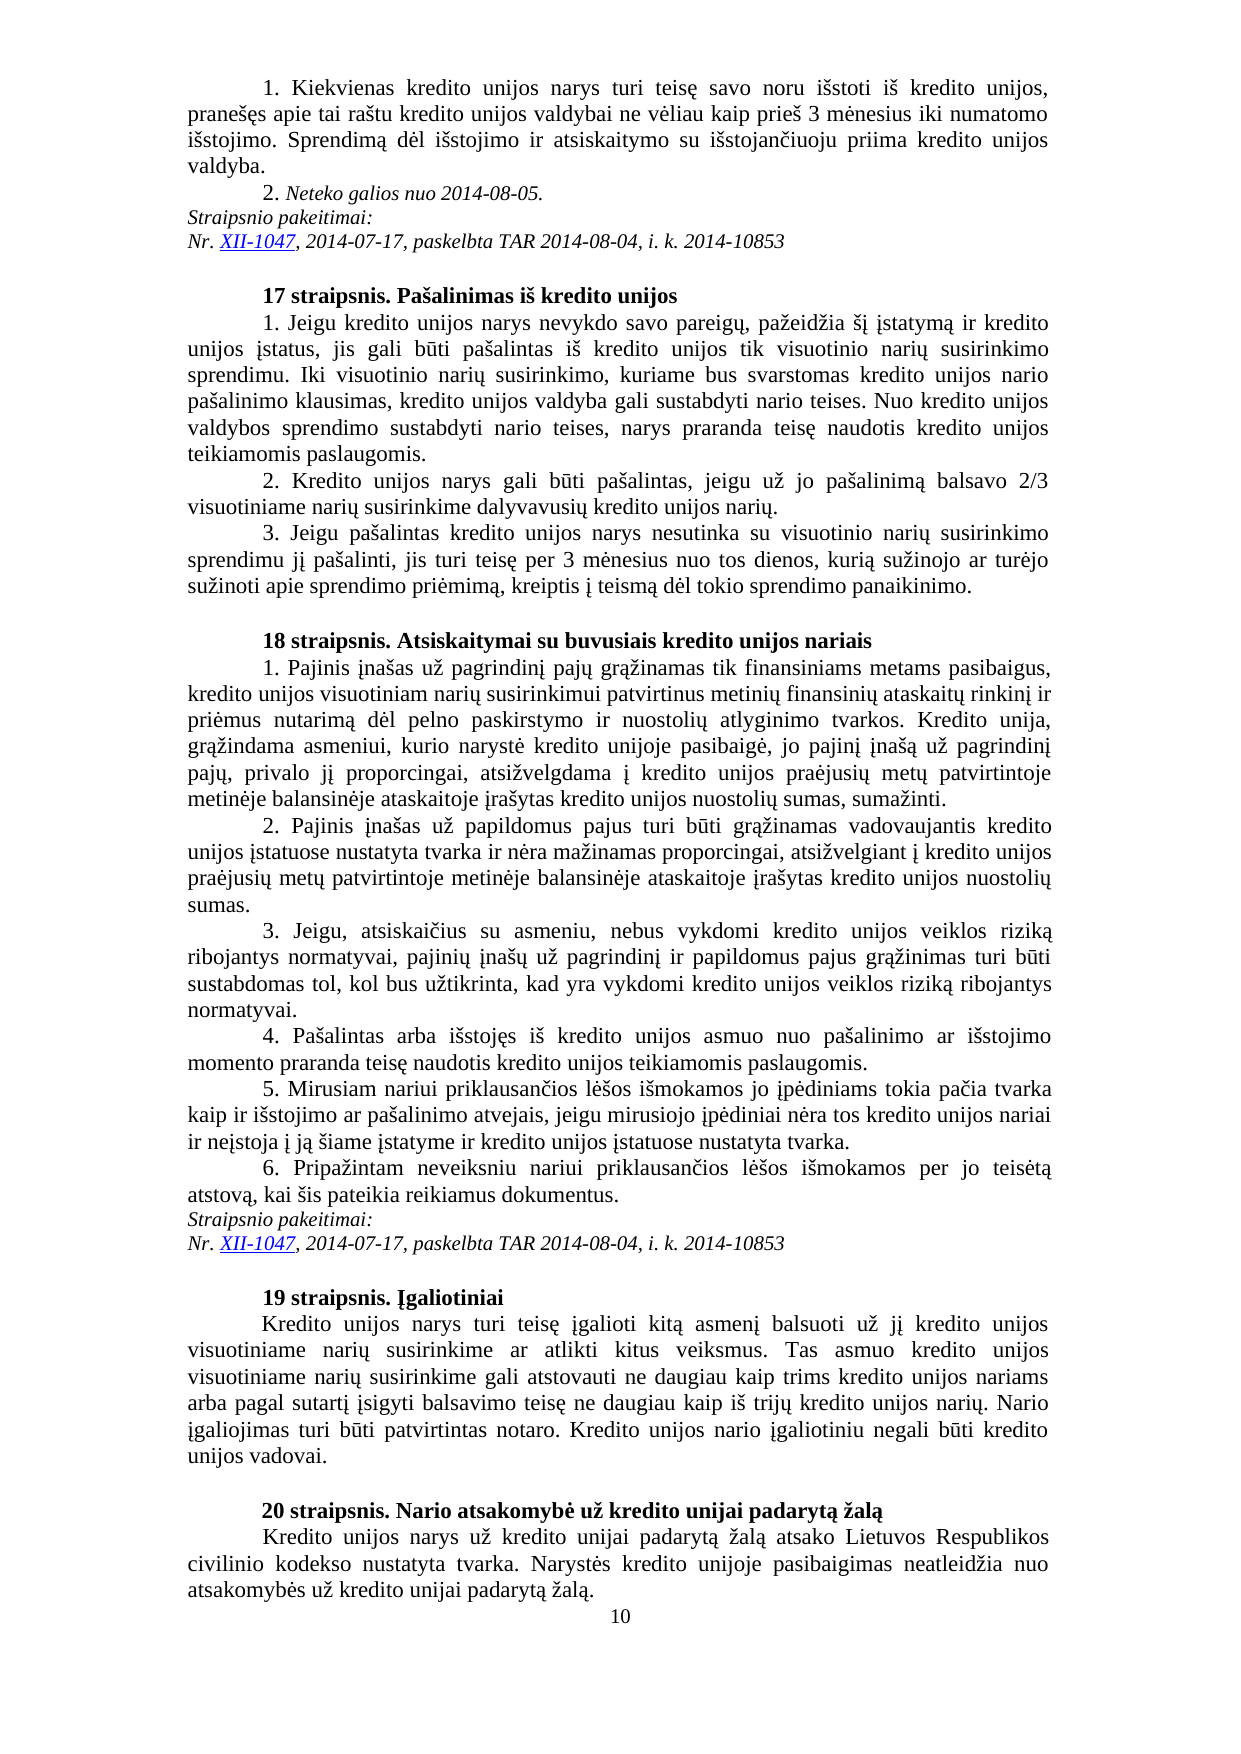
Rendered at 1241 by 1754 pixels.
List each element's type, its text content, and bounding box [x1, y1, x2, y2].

text Straipsnio pakeitimai: [187, 205, 1050, 229]
text 1. Pajinis įnašas už pagrindinį pajų grąžinamas tik finansiniams metams pasibaigus, kredito unijos visuotiniam narių susirinkimui patvirtinus metinių finansinių ataskaitų rinkinį ir priėmus nutarimą dėl pelno paskirstymo ir nuostolių atlyginimo tvarkos. Kredito unija, grąžindama asmeniui, kurio narystė kredito unijoje pasibaigė, jo pajinį įnašą už pagrindinį pajų, privalo jį proporcingai, atsižvelgdama į kredito unijos praėjusių metų patvirtintoje metinėje balansinėje ataskaitoje įrašytas kredito unijos nuostolių sumas, sumažinti. [187, 653, 1053, 812]
text 18 straipsnis. Atsiskaitymai su buvusiais kredito unijos nariais [187, 627, 1053, 653]
text Kredito unijos narys už kredito unijai padarytą žalą atsako Lietuvos Respublikos civilinio kodekso nustatyta tvarka. Narystės kredito unijoje pasibaigimas neatleidžia nuo atsakomybės už kredito unijai padarytą žalą. [187, 1523, 1050, 1602]
text Nr. XII-1047, 2014-07-17, paskelbta TAR 2014-08-04, i. k. 2014-10853 [187, 1231, 1050, 1255]
text 3. Jeigu pašalintas kredito unijos narys nesutinka su visuotinio narių susirinkimo sprendimu jį pašalinti, jis turi teisę per 3 mėnesius nuo tos dienos, kurią sužinojo ar turėjo sužinoti apie sprendimo priėmimą, kreiptis į teismą dėl tokio sprendimo panaikinimo. [187, 519, 1050, 598]
text 2. Kredito unijos narys gali būti pašalintas, jeigu už jo pašalinimą balsavo 2/3 visuotiniame narių susirinkime dalyvavusių kredito unijos narių. [187, 467, 1050, 519]
text 5. Mirusiam nariui priklausančios lėšos išmokamos jo įpėdiniams tokia pačia tvarka kaip ir išstojimo ar pašalinimo atvejais, jeigu mirusiojo įpėdiniai nėra tos kredito unijos nariai ir neįstoja į ją šiame įstatyme ir kredito unijos įstatuose nustatyta tvarka. [187, 1075, 1053, 1154]
text Nr. XII-1047, 2014-07-17, paskelbta TAR 2014-08-04, i. k. 2014-10853 [187, 229, 1050, 253]
text 19 straipsnis. Įgaliotiniai [187, 1284, 1050, 1310]
text 2. Pajinis įnašas už papildomus pajus turi būti grąžinamas vadovaujantis kredito unijos įstatuose nustatyta tvarka ir nėra mažinamas proporcingai, atsižvelgiant į kredito unijos praėjusių metų patvirtintoje metinėje balansinėje ataskaitoje įrašytas kredito unijos nuostolių sumas. [187, 812, 1053, 917]
text 20 straipsnis. Nario atsakomybė už kredito unijai padarytą žalą [261, 1497, 1050, 1523]
text 3. Jeigu, atsiskaičius su asmeniu, nebus vykdomi kredito unijos veiklos riziką ribojantys normatyvai, pajinių įnašų už pagrindinį ir papildomus pajus grąžinimas turi būti sustabdomas tol, kol bus užtikrinta, kad yra vykdomi kredito unijos veiklos riziką ribojantys normatyvai. [187, 917, 1053, 1022]
text Straipsnio pakeitimai: [187, 1207, 1050, 1231]
text 17 straipsnis. Pašalinimas iš kredito unijos [187, 282, 1050, 308]
text 1. Kiekvienas kredito unijos narys turi teisę savo noru išstoti iš kredito unijos, pranešęs apie tai raštu kredito unijos valdybai ne vėliau kaip prieš 3 mėnesius iki numatomo išstojimo. Sprendimą dėl išstojimo ir atsiskaitymo su išstojančiuoju priima kredito unijos valdyba. [187, 73, 1050, 179]
text 2. Neteko galios nuo 2014-08-05. [187, 179, 1050, 205]
text 6. Pripažintam neveiksniu nariui priklausančios lėšos išmokamos per jo teisėtą atstovą, kai šis pateikia reikiamus dokumentus. [187, 1154, 1053, 1207]
text Kredito unijos narys turi teisę įgalioti kitą asmenį balsuoti už jį kredito unijos visuotiniame narių susirinkime ar atlikti kitus veiksmus. Tas asmuo kredito unijos visuotiniame narių susirinkime gali atstovauti ne daugiau kaip trims kredito unijos nariams arba pagal sutartį įsigyti balsavimo teisę ne daugiau kaip iš trijų kredito unijos narių. Nario įgaliojimas turi būti patvirtintas notaro. Kredito unijos nario įgaliotiniu negali būti kredito unijos vadovai. [187, 1310, 1050, 1468]
text 1. Jeigu kredito unijos narys nevykdo savo pareigų, pažeidžia šį įstatymą ir kredito unijos įstatus, jis gali būti pašalintas iš kredito unijos tik visuotinio narių susirinkimo sprendimu. Iki visuotinio narių susirinkimo, kuriame bus svarstomas kredito unijos nario pašalinimo klausimas, kredito unijos valdyba gali sustabdyti nario teises. Nuo kredito unijos valdybos sprendimo sustabdyti nario teises, narys praranda teisę naudotis kredito unijos teikiamomis paslaugomis. [187, 308, 1050, 467]
text 4. Pašalintas arba išstojęs iš kredito unijos asmuo nuo pašalinimo ar išstojimo momento praranda teisę naudotis kredito unijos teikiamomis paslaugomis. [187, 1022, 1053, 1075]
